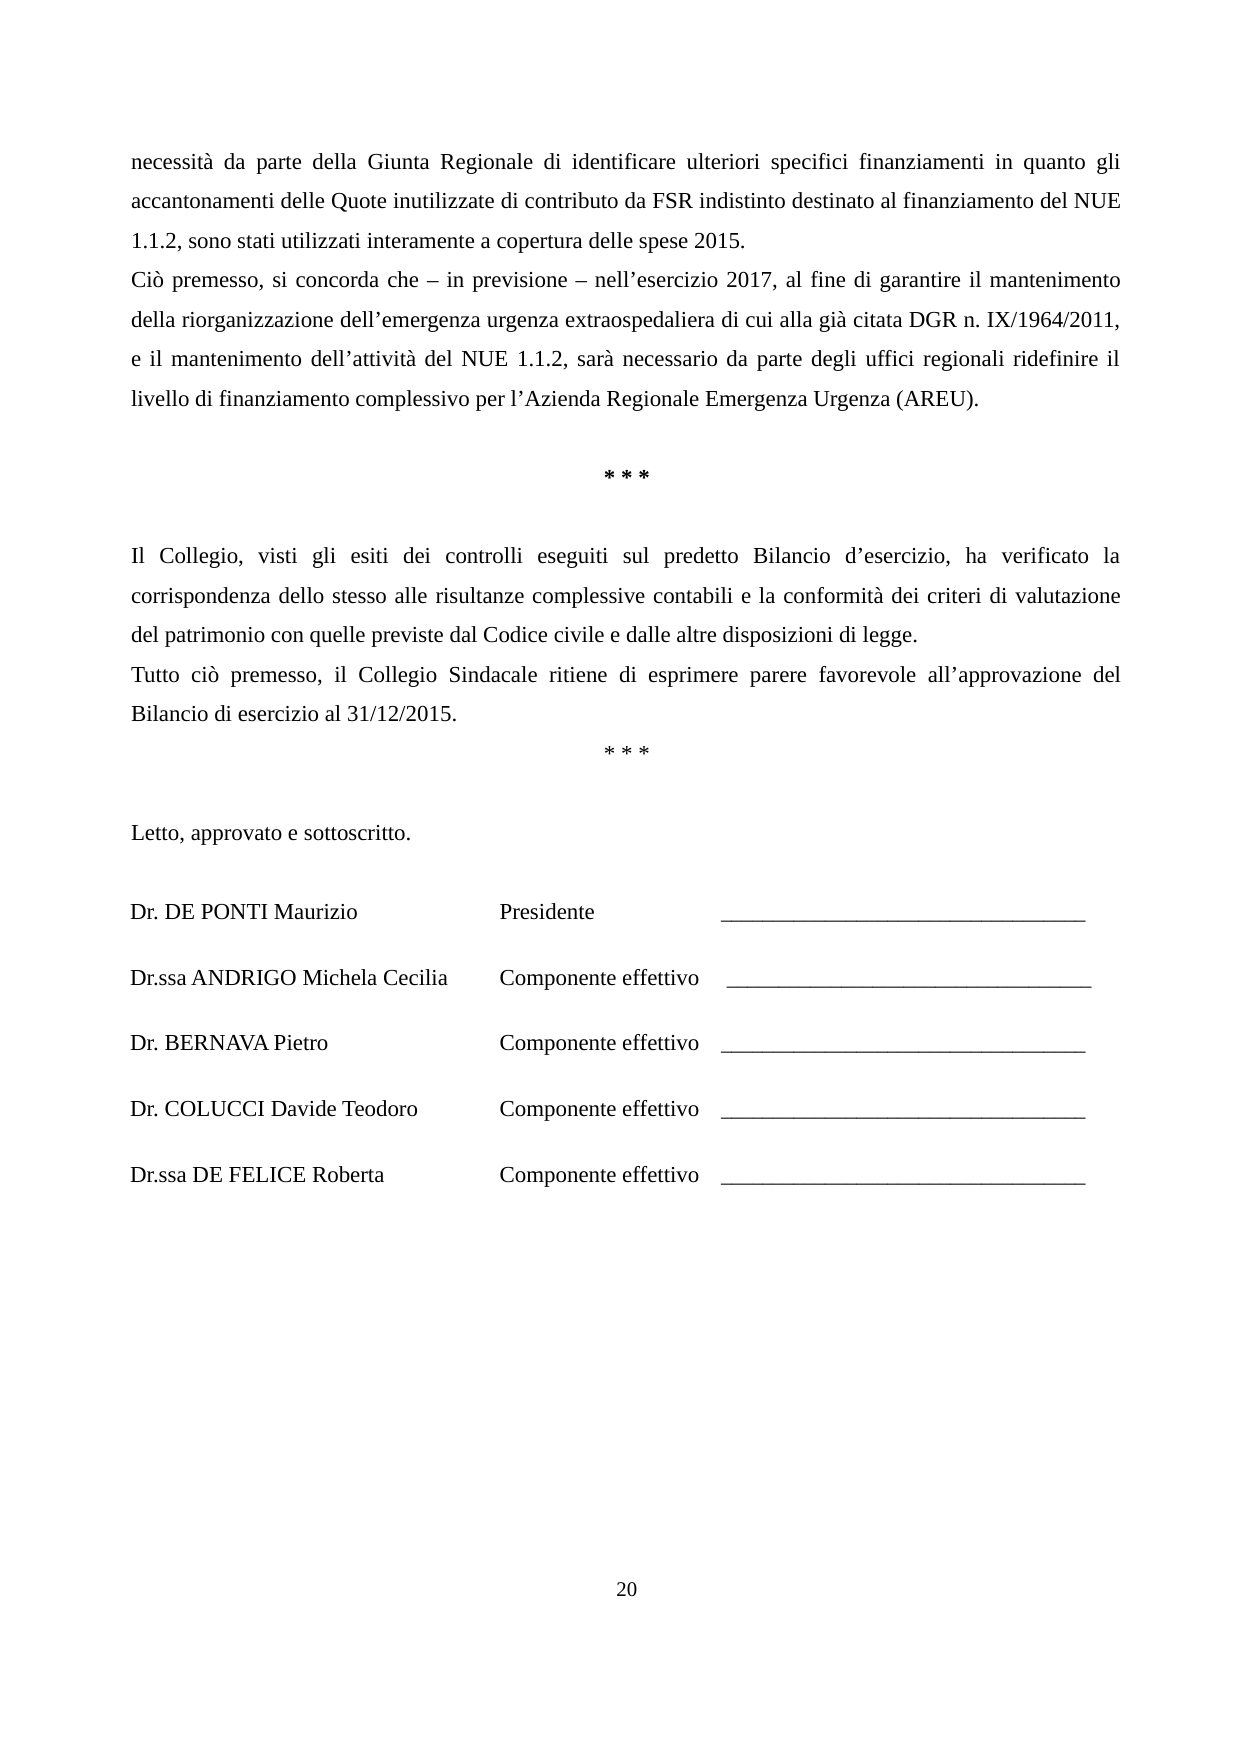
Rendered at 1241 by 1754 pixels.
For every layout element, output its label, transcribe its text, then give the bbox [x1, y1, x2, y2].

text Dr. DE PONTI Maurizio Presidente ___________________________________ [130, 898, 1122, 924]
text Dr.ssa DE FELICE Roberta Componente effettivo ___________________________________ [130, 1161, 1122, 1187]
text Dr.ssa ANDRIGO Michela Cecilia Componente effettivo ___________________________________ Dr. BERNAVA Pietro Componente effettivo ___________________________________ [130, 964, 1122, 1056]
text Ciò premesso, si concorda che – in previsione – nell’esercizio 2017, al fine di garantire il mantenimento della riorganizzazione dell’emergenza urgenza extraospedaliera di cui alla già citata DGR n. IX/1964/2011, e il mantenimento dell’attività del NUE 1.1.2, sarà necessario da parte degli uffici regionali ridefinire il livello di finanziamento complessivo per l’Azienda Regionale Emergenza Urgenza (AREU). [131, 266, 1122, 411]
text Dr. COLUCCI Davide Teodoro Componente effettivo ___________________________________ [130, 1095, 1122, 1122]
text * * * [131, 740, 1122, 766]
text Tutto ciò premesso, il Collegio Sindacale ritiene di esprimere parere favorevole all’approvazione del Bilancio di esercizio al 31/12/2015. [131, 661, 1122, 727]
text Letto, approvato e sottoscritto. [131, 819, 1122, 845]
text Il Collegio, visti gli esiti dei controlli eseguiti sul predetto Bilancio d’esercizio, ha verificato la corrispondenza dello stesso alle risultanze complessive contabili e la conformità dei criteri di valutazione del patrimonio con quelle previste dal Codice civile e dalle altre disposizioni di legge. [131, 542, 1122, 648]
text * * * [131, 463, 1122, 490]
text necessità da parte della Giunta Regionale di identificare ulteriori specifici finanziamenti in quanto gli accantonamenti delle Quote inutilizzate di contributo da FSR indistinto destinato al finanziamento del NUE 1.1.2, sono stati utilizzati interamente a copertura delle spese 2015. [131, 148, 1122, 253]
